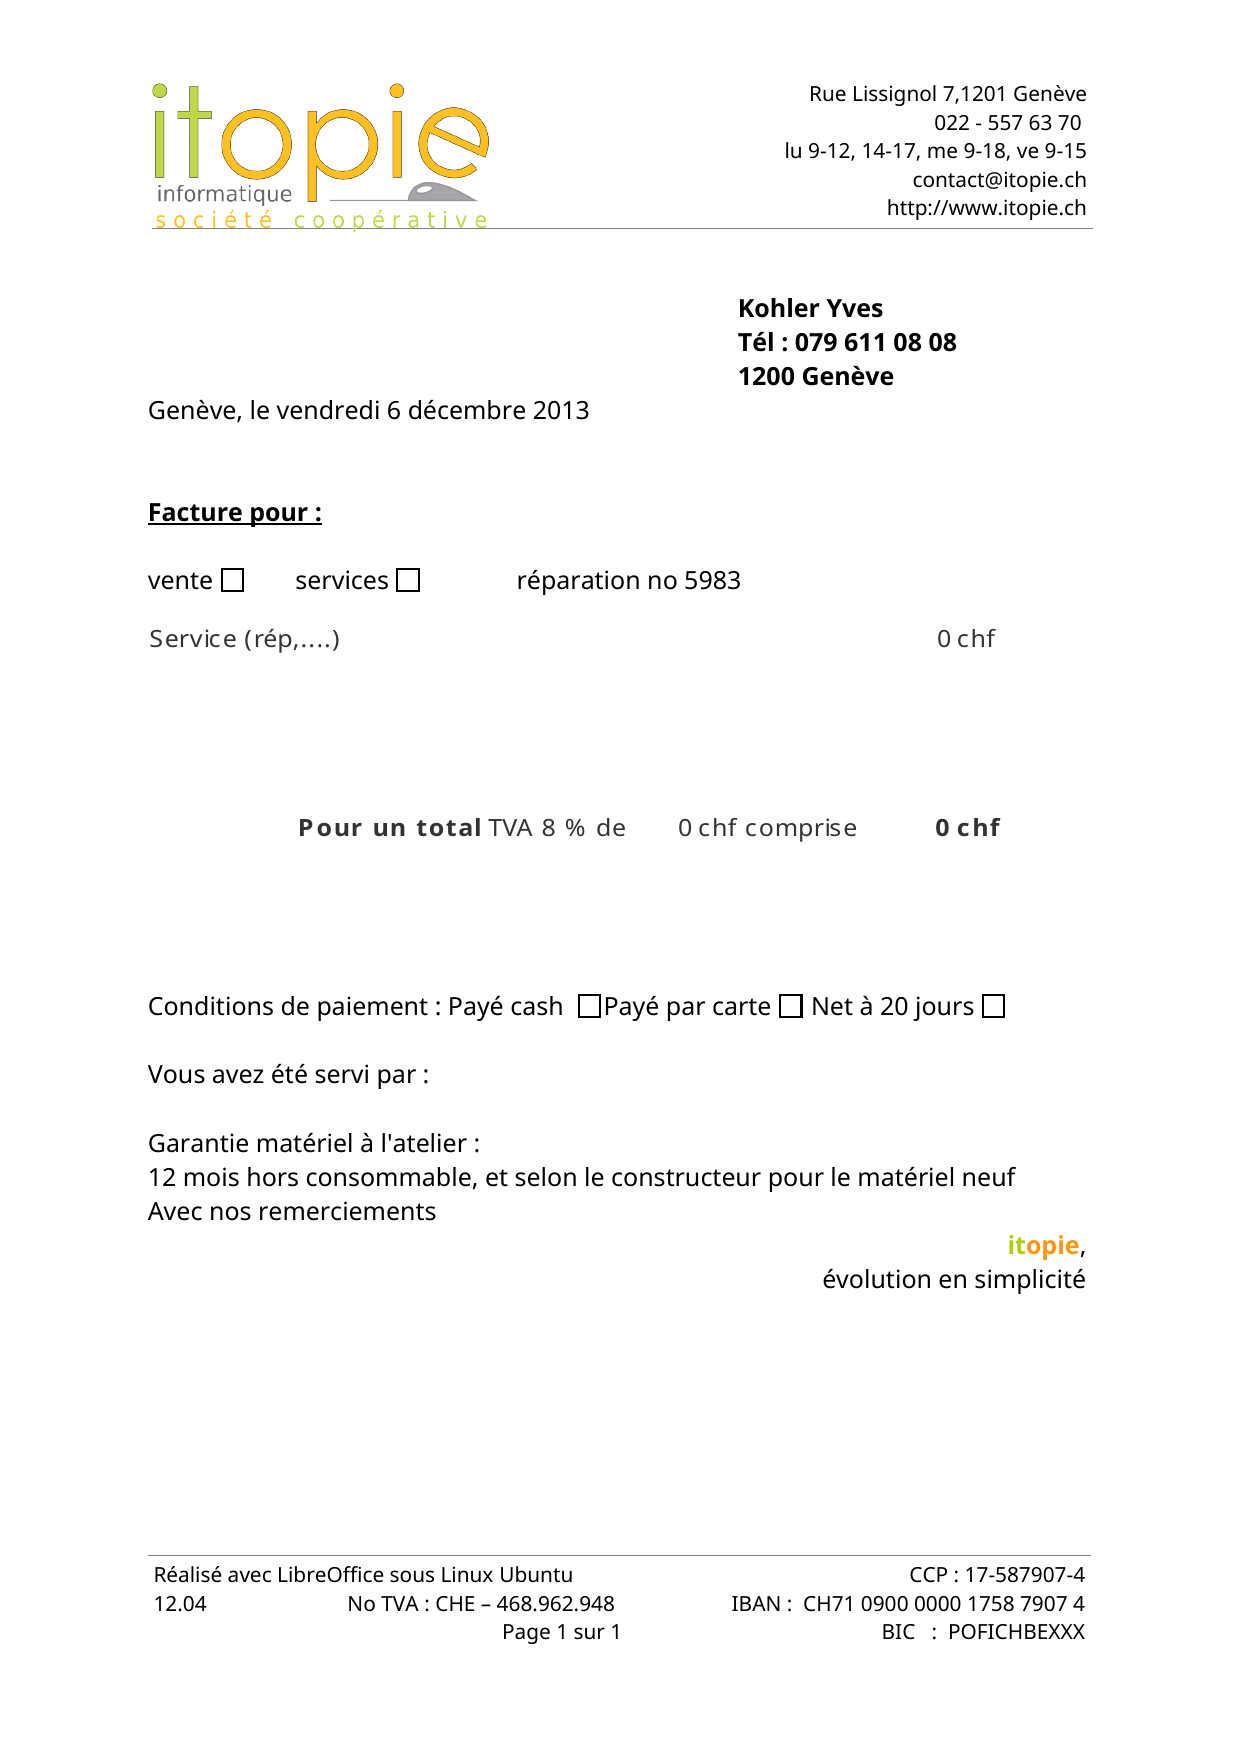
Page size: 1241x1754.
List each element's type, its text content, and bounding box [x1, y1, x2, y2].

text Vous avez été servi par : [148, 1057, 1093, 1091]
text itopie, [148, 1227, 1093, 1262]
text Facture pour : [148, 495, 1093, 529]
text évolution en simplicité [148, 1262, 1093, 1296]
text Kohler Yves [148, 290, 1093, 324]
picture [138, 72, 500, 244]
text Conditions de paiement : Payé cash Payé par carte Net à 20 jours [148, 989, 1093, 1023]
text Avec nos remerciements [148, 1193, 1093, 1227]
text Tél : 079 611 08 08 [148, 324, 1093, 358]
text Genève, le vendredi 6 décembre 2013 [148, 392, 1093, 427]
text vente services réparation no 5983 [148, 563, 1093, 597]
text 1200 Genève [148, 358, 1093, 392]
text 12 mois hors consommable, et selon le constructeur pour le matériel neuf [148, 1159, 1093, 1193]
text Garantie matériel à l'atelier : [148, 1125, 1093, 1159]
